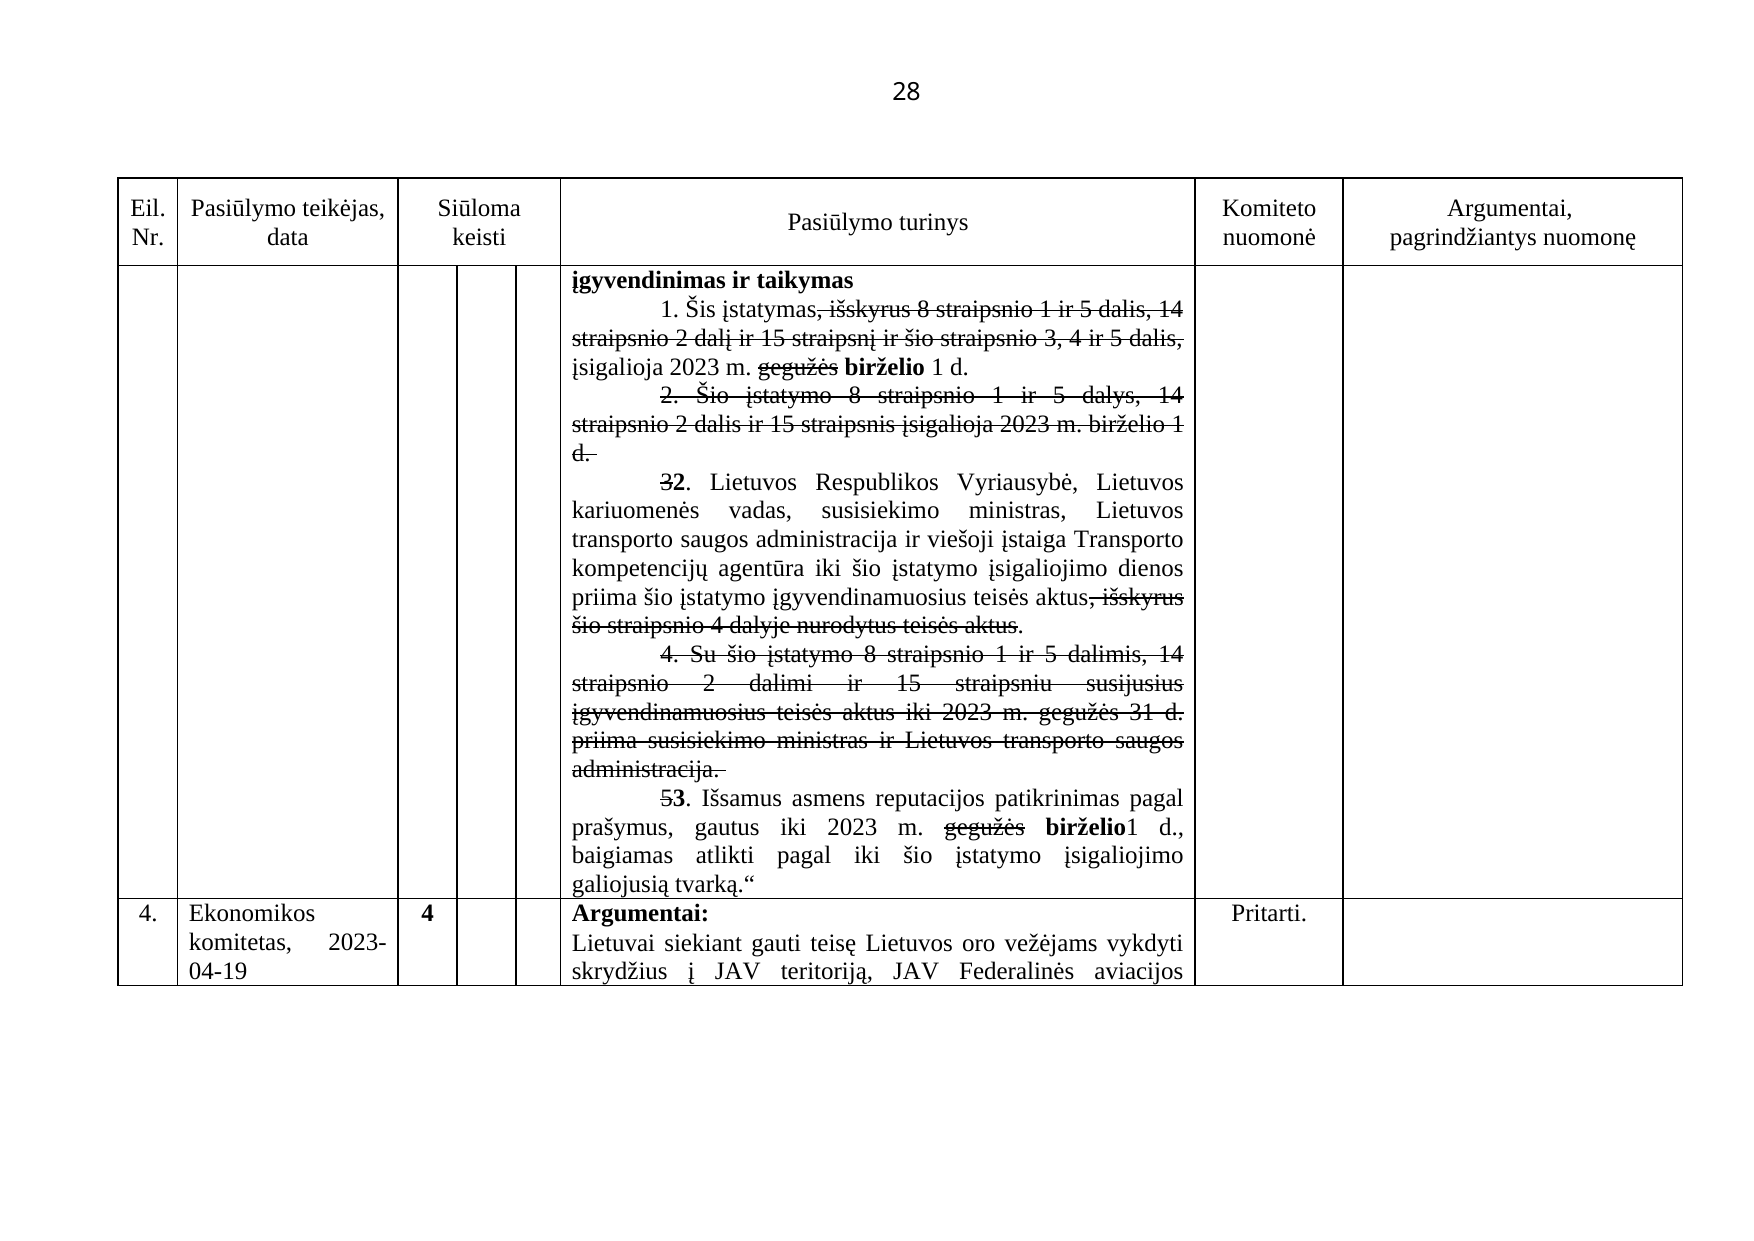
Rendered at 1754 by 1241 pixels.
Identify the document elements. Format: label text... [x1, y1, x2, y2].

table_cell Ekonomikos komitetas, 2023-04-19 [178, 899, 397, 985]
table_cell Pritarti. [1196, 899, 1342, 985]
table_cell [517, 899, 560, 985]
table_cell [458, 899, 515, 985]
table_cell 4 [399, 899, 456, 985]
table_cell įgyvendinimas ir taikymas 1. Šis įstatymas, išskyrus 8 straipsnio 1 ir 5 dalis, 14 straipsnio 2 dalį ir 15 straipsnį ir šio straipsnio 3, 4 ir 5 dalis, įsigalioja 2023 m. gegužės birželio 1 d. 2. Šio įstatymo 8 straipsnio 1 ir 5 dalys, 14 straipsnio 2 dalis ir 15 straipsnis įsigalioja 2023 m. birželio 1 d. 32. Lietuvos Respublikos Vyriausybė, Lietuvos kariuomenės vadas, susisiekimo ministras, Lietuvos transporto saugos administracija ir viešoji įstaiga Transporto kompetencijų agentūra iki šio įstatymo įsigaliojimo dienos priima šio įstatymo įgyvendinamuosius teisės aktus, išskyrus šio straipsnio 4 dalyje nurodytus teisės aktus. 4. Su šio įstatymo 8 straipsnio 1 ir 5 dalimis, 14 straipsnio 2 dalimi ir 15 straipsniu susijusius įgyvendinamuosius teisės aktus iki 2023 m. gegužės 31 d. priima susisiekimo ministras ir Lietuvos transporto saugos administracija. 53. Išsamus asmens reputacijos patikrinimas pagal prašymus, gautus iki 2023 m. gegužės birželio1 d., baigiamas atlikti pagal iki šio įstatymo įsigaliojimo galiojusią tvarką.“ [561, 266, 1194, 898]
table_cell [458, 266, 515, 898]
table_header Eil. Nr. [119, 179, 177, 265]
table_cell [1196, 266, 1342, 898]
table_header Pasiūlymo teikėjas, data [178, 179, 397, 265]
table_header Komiteto nuomonė [1196, 179, 1342, 265]
table_header Pasiūlymo turinys [561, 179, 1194, 265]
table_cell [178, 266, 397, 898]
table_cell [1344, 899, 1682, 985]
table_cell [119, 266, 177, 898]
table_cell Argumentai: Lietuvai siekiant gauti teisę Lietuvos oro vežėjams vykdyti skrydžius į JAV teritoriją, JAV Federalinės aviacijos [561, 899, 1194, 985]
table_cell [1344, 266, 1682, 898]
table_header Argumentai, pagrindžiantys nuomonę [1344, 179, 1682, 265]
table_cell [399, 266, 456, 898]
table_cell 4. [119, 899, 177, 985]
table_header Siūloma keisti [399, 179, 560, 265]
table_cell [517, 266, 560, 898]
